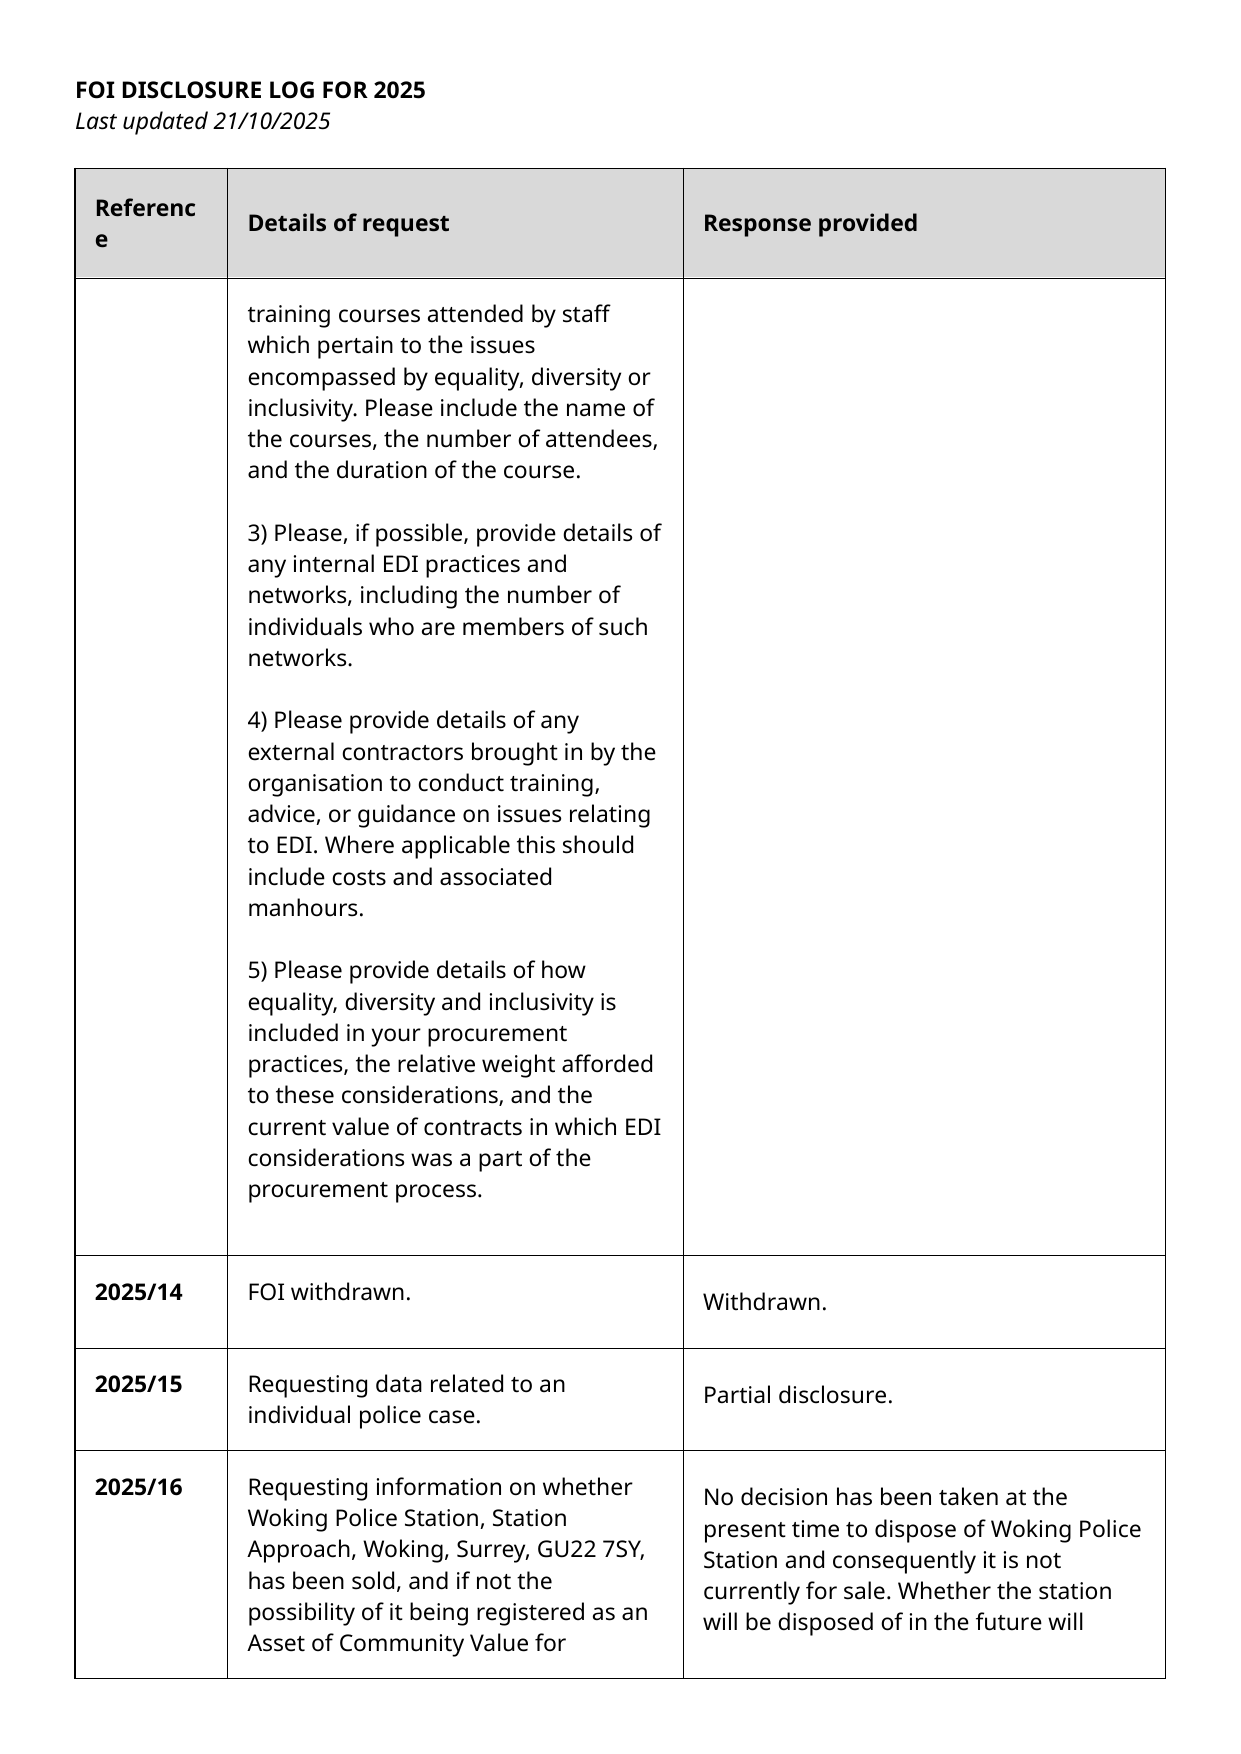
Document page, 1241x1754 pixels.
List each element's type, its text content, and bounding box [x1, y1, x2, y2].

table_header Response provided [684, 169, 1165, 277]
table_cell [76, 279, 227, 1255]
table_cell 2025/14 [76, 1256, 227, 1347]
table_cell [684, 279, 1165, 1255]
table_header Reference [76, 169, 227, 277]
table_cell training courses attended by staff which pertain to the issues encompassed by equality, diversity or inclusivity. Please include the name of the courses, the number of attendees, and the duration of the course. 3) Please, if possible, provide details of any internal EDI practices and networks, including the number of individuals who are members of such networks. 4) Please provide details of any external contractors brought in by the organisation to conduct training, advice, or guidance on issues relating to EDI. Where applicable this should include costs and associated manhours. 5) Please provide details of how equality, diversity and inclusivity is included in your procurement practices, the relative weight afforded to these considerations, and the current value of contracts in which EDI considerations was a part of the procurement process. [228, 279, 683, 1255]
table_cell FOI withdrawn. [228, 1256, 683, 1347]
table_cell 2025/15 [76, 1349, 227, 1450]
table_cell Requesting information on whether Woking Police Station, Station Approach, Woking, Surrey, GU22 7SY, has been sold, and if not the possibility of it being registered as an Asset of Community Value for [228, 1451, 683, 1678]
table_cell Withdrawn. [684, 1256, 1165, 1347]
table_cell 2025/16 [76, 1451, 227, 1678]
table_cell Partial disclosure. [684, 1349, 1165, 1450]
table_cell No decision has been taken at the present time to dispose of Woking Police Station and consequently it is not currently for sale. Whether the station will be disposed of in the future will [684, 1451, 1165, 1678]
table_cell Requesting data related to an individual police case. [228, 1349, 683, 1450]
table_header Details of request [228, 169, 683, 277]
